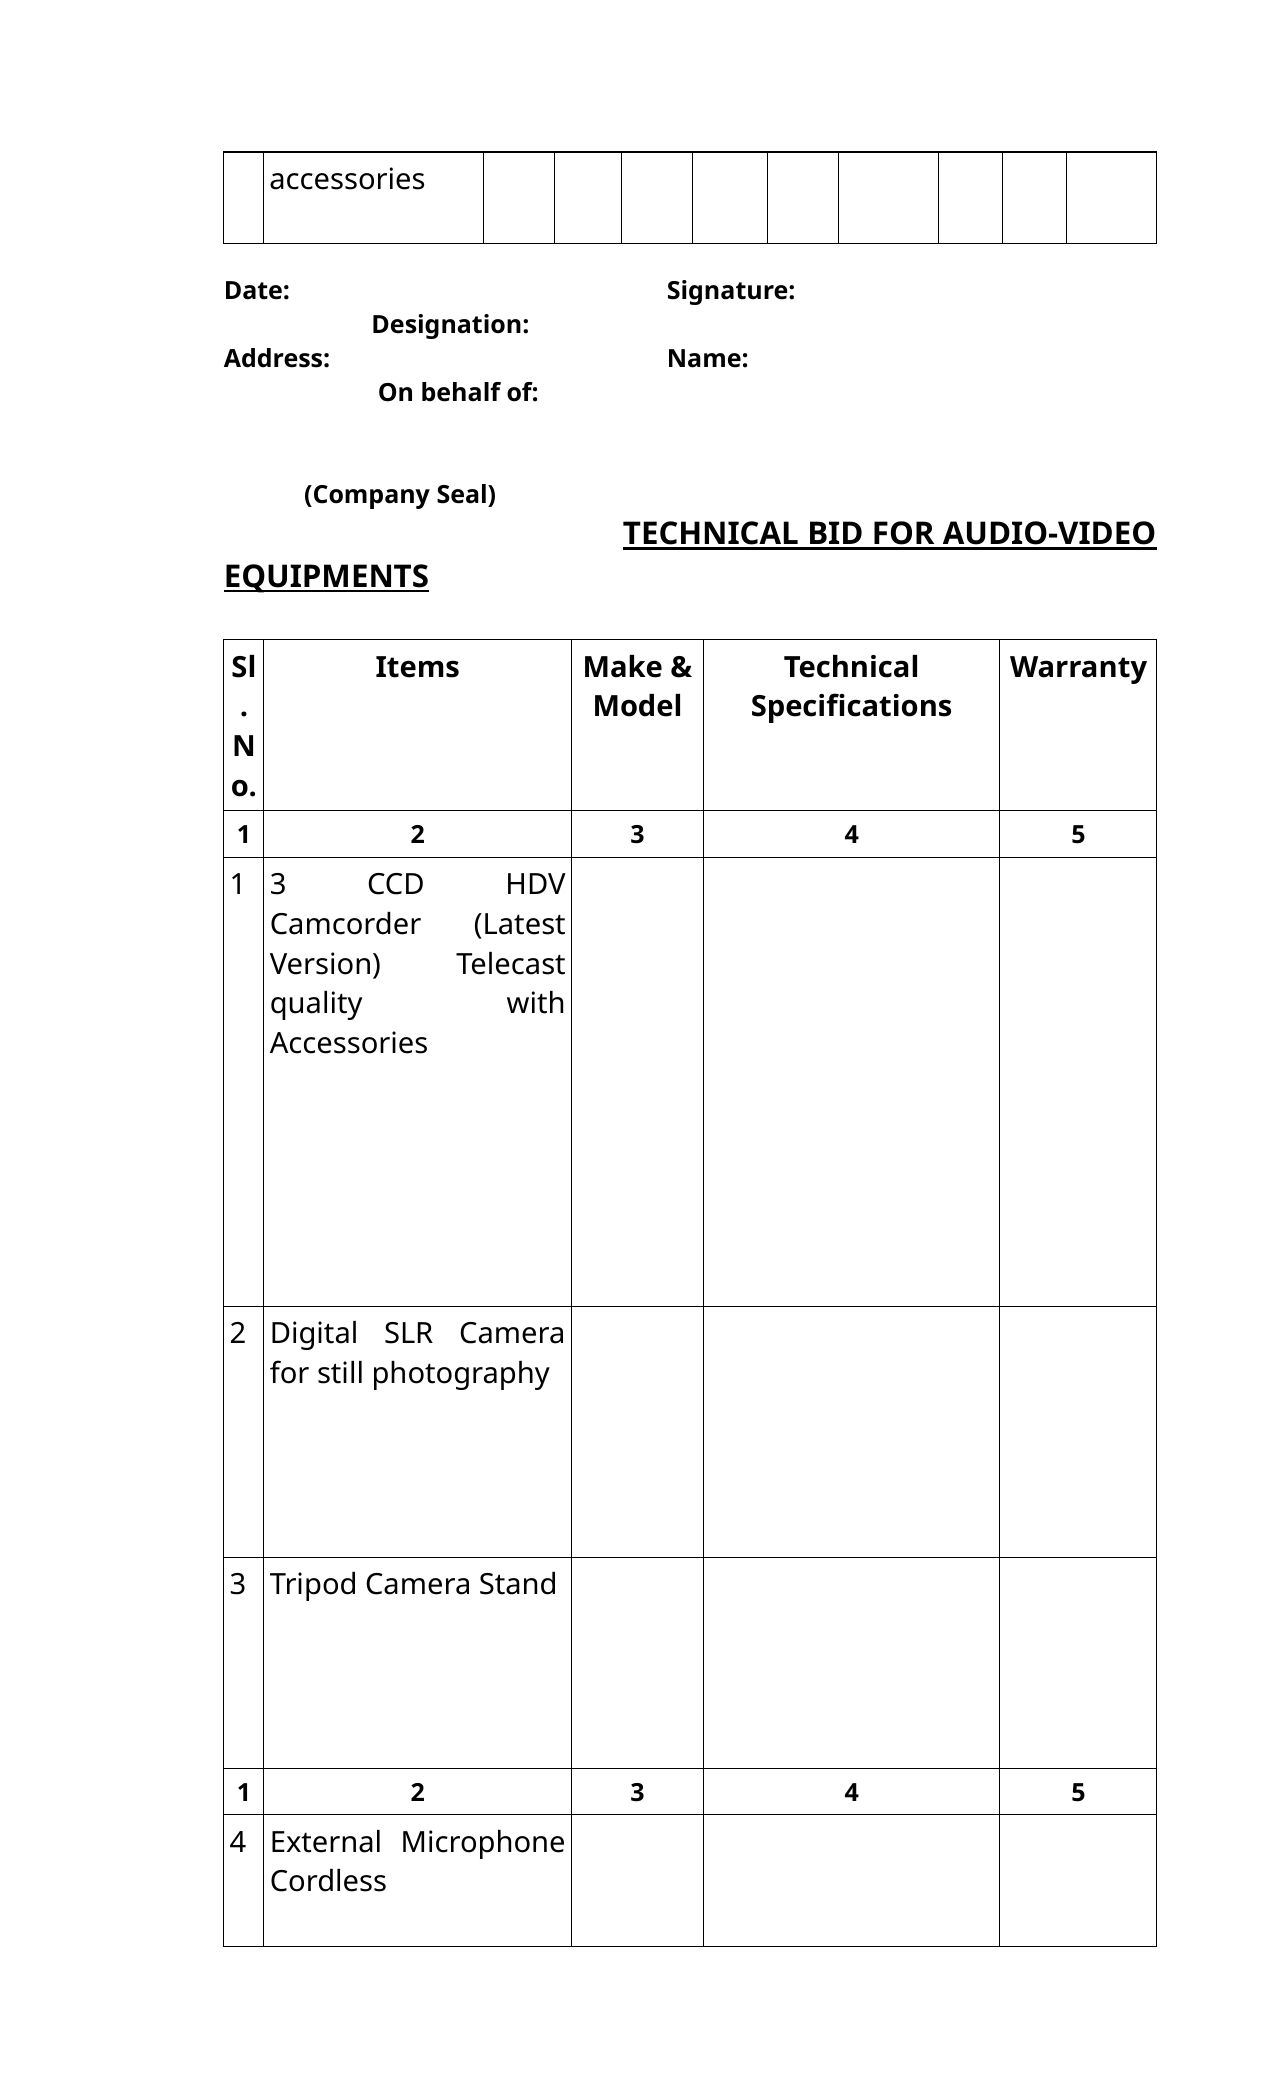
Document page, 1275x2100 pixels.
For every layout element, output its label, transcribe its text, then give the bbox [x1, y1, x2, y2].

table_cell [1000, 1307, 1156, 1557]
table_cell [704, 858, 999, 1306]
table_cell 3 [572, 811, 703, 857]
table_cell [693, 153, 767, 243]
table_cell [572, 858, 703, 1306]
text (Company Seal) [223, 443, 1157, 511]
table_cell [224, 153, 263, 243]
table_cell 4 [704, 811, 999, 857]
table_cell [555, 153, 621, 243]
table_cell [839, 153, 938, 243]
table_cell accessories [264, 153, 483, 243]
table_cell 4 [704, 1769, 999, 1814]
table_cell Tripod Camera Stand [264, 1558, 571, 1767]
table_header Items [264, 640, 571, 810]
table_cell 2 [264, 1769, 571, 1814]
table_cell [572, 1815, 703, 1946]
table_cell [704, 1815, 999, 1946]
table_cell 3 [572, 1769, 703, 1814]
table_cell [768, 153, 838, 243]
table_cell [572, 1558, 703, 1767]
table_cell Digital SLR Camera for still photography [264, 1307, 571, 1557]
table_cell 3 CCD HDV Camcorder (Latest Version) Telecast quality with Accessories [264, 858, 571, 1306]
table_cell [572, 1307, 703, 1557]
table_cell [939, 153, 1002, 243]
table_header Technical Specifications [704, 640, 999, 810]
text TECHNICAL BID FOR AUDIO-VIDEO EQUIPMENTS [223, 511, 1157, 596]
table_cell 1 [224, 811, 263, 857]
table_cell 4 [224, 1815, 263, 1946]
text Address: Name: On behalf of: [223, 341, 1157, 409]
table_cell 1 [224, 858, 263, 1306]
table_cell External Microphone Cordless [264, 1815, 571, 1946]
table_cell [1000, 858, 1156, 1306]
table_header Warranty [1000, 640, 1156, 810]
table_header Sl. No. [224, 640, 263, 810]
table_cell [704, 1307, 999, 1557]
table_cell 2 [264, 811, 571, 857]
table_cell [1000, 1558, 1156, 1767]
table_cell 2 [224, 1307, 263, 1557]
table_cell 3 [224, 1558, 263, 1767]
table_cell 5 [1000, 1769, 1156, 1814]
table_cell 1 [224, 1769, 263, 1814]
table_cell [1067, 153, 1156, 243]
text Date: Signature: Designation: [223, 273, 1157, 341]
table_header Make & Model [572, 640, 703, 810]
table_cell [1003, 153, 1066, 243]
table_cell [484, 153, 554, 243]
table_cell 5 [1000, 811, 1156, 857]
table_cell [704, 1558, 999, 1767]
table_cell [622, 153, 692, 243]
table_cell [1000, 1815, 1156, 1946]
